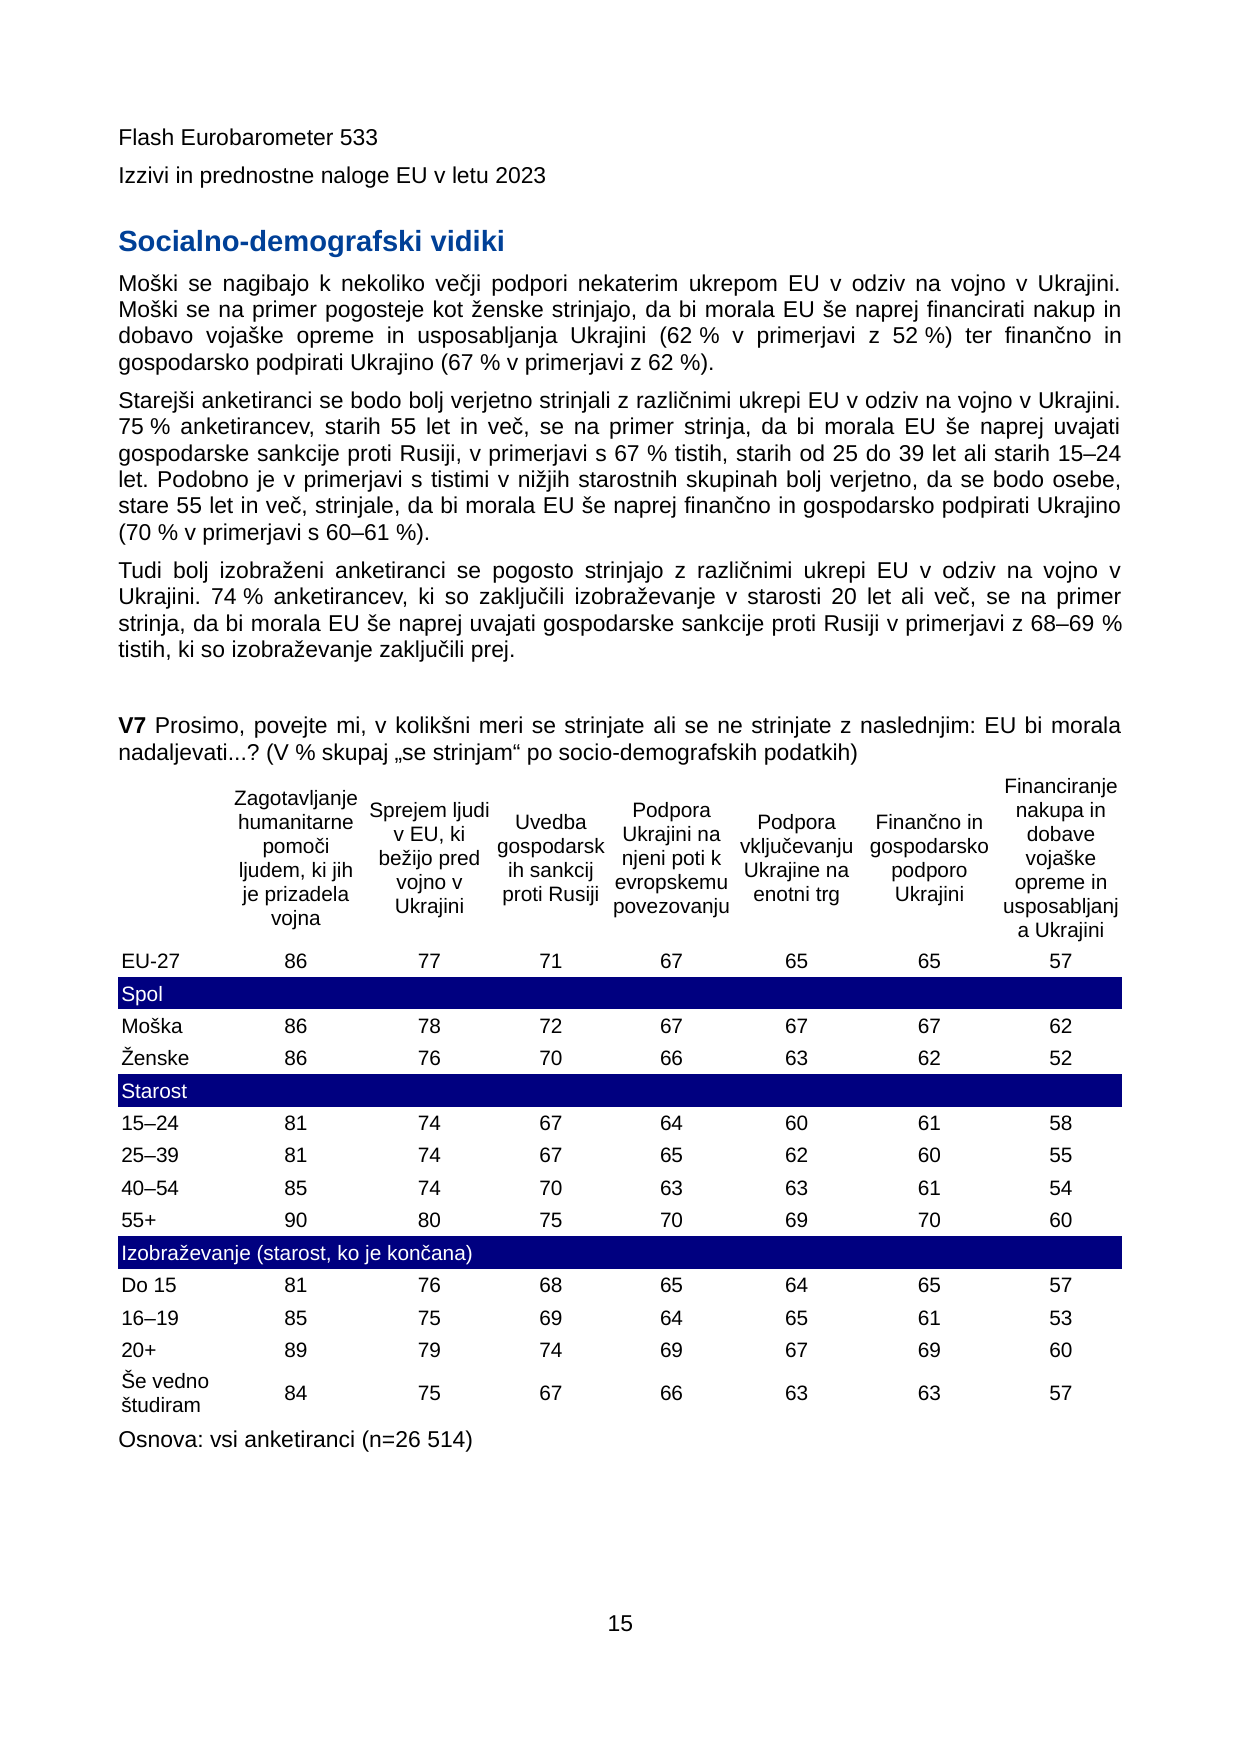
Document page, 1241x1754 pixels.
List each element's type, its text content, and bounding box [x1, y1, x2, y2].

table_cell 65 [609, 1139, 734, 1172]
table_cell [734, 1074, 859, 1107]
table_cell 81 [226, 1139, 366, 1172]
table_cell 61 [859, 1301, 999, 1333]
table_cell 75 [493, 1204, 609, 1236]
table_cell 86 [226, 1042, 366, 1074]
table_cell 52 [999, 1042, 1122, 1074]
table_cell [734, 977, 859, 1009]
table_cell 85 [226, 1301, 366, 1333]
table_cell [609, 977, 734, 1009]
table_cell 15–24 [118, 1107, 226, 1139]
table_cell Še vedno študiram [118, 1366, 226, 1420]
table_cell 58 [999, 1107, 1122, 1139]
table_cell 53 [999, 1301, 1122, 1333]
table_cell Spol [118, 977, 609, 1009]
table_cell 60 [999, 1204, 1122, 1236]
table_cell 40–54 [118, 1172, 226, 1204]
table_cell 69 [609, 1334, 734, 1366]
table_cell 70 [859, 1204, 999, 1236]
table_cell 57 [999, 1366, 1122, 1420]
table_cell [734, 1236, 859, 1269]
table_cell 67 [493, 1366, 609, 1420]
table_cell [609, 1074, 734, 1107]
table_header [118, 771, 226, 945]
table_cell Do 15 [118, 1269, 226, 1301]
table_cell 71 [493, 945, 609, 977]
table_cell 55+ [118, 1204, 226, 1236]
table_cell 72 [493, 1010, 609, 1042]
table_cell 69 [493, 1301, 609, 1333]
table_header Sprejem ljudi v EU, ki bežijo pred vojno v Ukrajini [366, 771, 492, 945]
table_header Podpora vključevanju Ukrajine na enotni trg [734, 771, 859, 945]
table_cell 67 [609, 1010, 734, 1042]
table_cell 75 [366, 1366, 492, 1420]
table_cell 60 [734, 1107, 859, 1139]
table_cell 74 [493, 1334, 609, 1366]
table_cell 76 [366, 1269, 492, 1301]
table_cell 86 [226, 945, 366, 977]
table_cell 81 [226, 1269, 366, 1301]
text Socialno-demografski vidiki [118, 224, 1122, 258]
table_header Zagotavljanje humanitarne pomoči ljudem, ki jih je prizadela vojna [226, 771, 366, 945]
table_cell [999, 977, 1122, 1009]
table_cell 70 [609, 1204, 734, 1236]
table_cell 57 [999, 945, 1122, 977]
table_cell 67 [493, 1139, 609, 1172]
table_cell 16–19 [118, 1301, 226, 1333]
table_cell 67 [734, 1010, 859, 1042]
table_cell 65 [859, 945, 999, 977]
table_cell 65 [734, 945, 859, 977]
text V7 Prosimo, povejte mi, v kolikšni meri se strinjate ali se ne strinjate z naslednjim: EU bi morala nadaljevati...? (V % skupaj „se strinjam“ po socio-demografskih podatkih) [118, 712, 1122, 765]
table_cell [999, 1236, 1122, 1269]
table_cell 62 [734, 1139, 859, 1172]
table_cell 81 [226, 1107, 366, 1139]
table_cell 66 [609, 1366, 734, 1420]
table_cell Moška [118, 1010, 226, 1042]
table_cell 62 [859, 1042, 999, 1074]
table_cell 78 [366, 1010, 492, 1042]
table_cell 76 [366, 1042, 492, 1074]
table_cell 70 [493, 1172, 609, 1204]
table_cell 65 [609, 1269, 734, 1301]
table_cell 63 [734, 1366, 859, 1420]
table_cell 64 [609, 1301, 734, 1333]
table_cell 67 [493, 1107, 609, 1139]
table_cell 63 [859, 1366, 999, 1420]
table_cell EU-27 [118, 945, 226, 977]
table_cell 25–39 [118, 1139, 226, 1172]
table_cell 74 [366, 1139, 492, 1172]
table_cell 67 [859, 1010, 999, 1042]
table_cell 86 [226, 1010, 366, 1042]
table_cell 80 [366, 1204, 492, 1236]
table_cell 64 [734, 1269, 859, 1301]
text Osnova: vsi anketiranci (n=26 514) [118, 1426, 1122, 1452]
table_cell 61 [859, 1172, 999, 1204]
table_cell 89 [226, 1334, 366, 1366]
table_cell 68 [493, 1269, 609, 1301]
table_cell 77 [366, 945, 492, 977]
text Moški se nagibajo k nekoliko večji podpori nekaterim ukrepom EU v odziv na vojno v Ukrajini. Moški se na primer pogosteje kot ženske strinjajo, da bi morala EU še naprej financirati nakup in dobavo vojaške opreme in usposabljanja Ukrajini (62 % v primerjavi z 52 %) ter finančno in gospodarsko podpirati Ukrajino (67 % v primerjavi z 62 %). [118, 269, 1122, 375]
text Starejši anketiranci se bodo bolj verjetno strinjali z različnimi ukrepi EU v odziv na vojno v Ukrajini. 75 % anketirancev, starih 55 let in več, se na primer strinja, da bi morala EU še naprej uvajati gospodarske sankcije proti Rusiji, v primerjavi s 67 % tistih, starih od 25 do 39 let ali starih 15–24 let. Podobno je v primerjavi s tistimi v nižjih starostnih skupinah bolj verjetno, da se bodo osebe, stare 55 let in več, strinjale, da bi morala EU še naprej finančno in gospodarsko podpirati Ukrajino (70 % v primerjavi s 60–61 %). [118, 387, 1122, 545]
table_cell 55 [999, 1139, 1122, 1172]
table_cell 74 [366, 1172, 492, 1204]
table_cell Ženske [118, 1042, 226, 1074]
table_cell 60 [859, 1139, 999, 1172]
table_cell 67 [609, 945, 734, 977]
table_cell 57 [999, 1269, 1122, 1301]
table_cell 63 [734, 1172, 859, 1204]
table_cell 69 [734, 1204, 859, 1236]
table_cell 63 [609, 1172, 734, 1204]
table_cell [609, 1236, 734, 1269]
table_cell Izobraževanje (starost, ko je končana) [118, 1236, 609, 1269]
table_cell 62 [999, 1010, 1122, 1042]
table_header Podpora Ukrajini na njeni poti k evropskemu povezovanju [609, 771, 734, 945]
table_cell 74 [366, 1107, 492, 1139]
table_header Financiranje nakupa in dobave vojaške opreme in usposabljanja Ukrajini [999, 771, 1122, 945]
table_cell 75 [366, 1301, 492, 1333]
table_header Uvedba gospodarskih sankcij proti Rusiji [493, 771, 609, 945]
table_cell [859, 1236, 999, 1269]
table_cell 66 [609, 1042, 734, 1074]
table_cell 61 [859, 1107, 999, 1139]
table_cell 85 [226, 1172, 366, 1204]
table_cell 90 [226, 1204, 366, 1236]
table_cell 54 [999, 1172, 1122, 1204]
table_cell 70 [493, 1042, 609, 1074]
table_cell 67 [734, 1334, 859, 1366]
table_cell [859, 977, 999, 1009]
table_cell [859, 1074, 999, 1107]
table_header Finančno in gospodarsko podporo Ukrajini [859, 771, 999, 945]
table_cell 65 [734, 1301, 859, 1333]
table_cell 84 [226, 1366, 366, 1420]
text Tudi bolj izobraženi anketiranci se pogosto strinjajo z različnimi ukrepi EU v odziv na vojno v Ukrajini. 74 % anketirancev, ki so zaključili izobraževanje v starosti 20 let ali več, se na primer strinja, da bi morala EU še naprej uvajati gospodarske sankcije proti Rusiji v primerjavi z 68–69 % tistih, ki so izobraževanje zaključili prej. [118, 557, 1122, 662]
table_cell 79 [366, 1334, 492, 1366]
table_cell [999, 1074, 1122, 1107]
table_cell 60 [999, 1334, 1122, 1366]
table_cell 65 [859, 1269, 999, 1301]
table_cell 20+ [118, 1334, 226, 1366]
table_cell 64 [609, 1107, 734, 1139]
table_cell 63 [734, 1042, 859, 1074]
table_cell 69 [859, 1334, 999, 1366]
table_cell Starost [118, 1074, 609, 1107]
